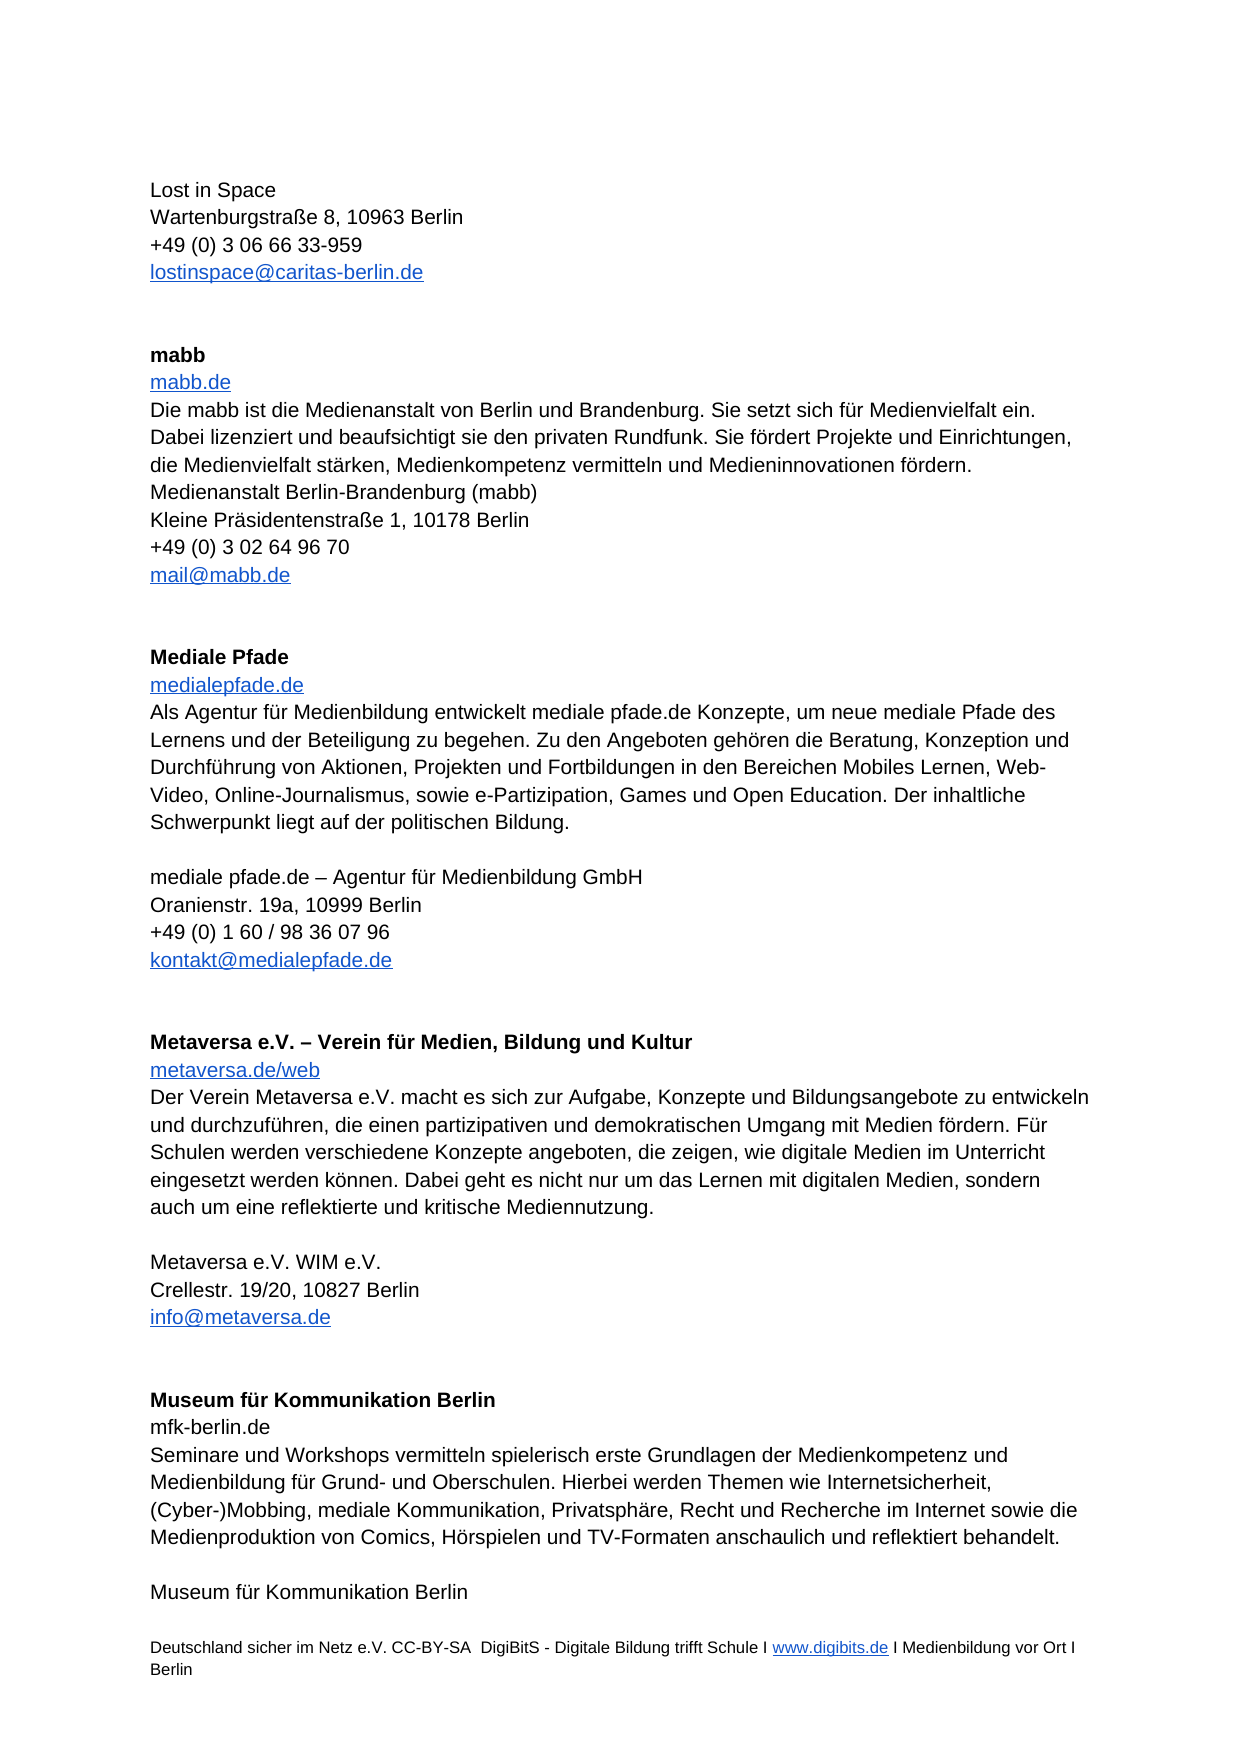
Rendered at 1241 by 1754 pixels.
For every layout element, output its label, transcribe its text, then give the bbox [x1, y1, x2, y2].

text mfk-berlin.de [150, 1415, 1090, 1439]
text Museum für Kommunikation Berlin [150, 1580, 1090, 1604]
text medialepfade.de [150, 672, 1090, 696]
text Der Verein Metaversa e.V. macht es sich zur Aufgabe, Konzepte und Bildungsangebote zu entwickeln und durchzuführen, die einen partizipativen und demokratischen Umgang mit Medien fördern. Für Schulen werden verschiedene Konzepte angeboten, die zeigen, wie digitale Medien im Unterricht eingesetzt werden können. Dabei geht es nicht nur um das Lernen mit digitalen Medien, sondern auch um eine reflektierte und kritische Mediennutzung. [150, 1085, 1090, 1219]
text lostinspace@caritas-berlin.de [150, 260, 1090, 284]
text Die mabb ist die Medienanstalt von Berlin und Brandenburg. Sie setzt sich für Medienvielfalt ein. Dabei lizenziert und beaufsichtigt sie den privaten Rundfunk. Sie fördert Projekte und Einrichtungen, die Medienvielfalt stärken, Medienkompetenz vermitteln und Medieninnovationen fördern. Medienanstalt Berlin-Brandenburg (mabb) [150, 397, 1090, 504]
text mabb.de [150, 370, 1090, 394]
text Seminare und Workshops vermitteln spielerisch erste Grundlagen der Medienkompetenz und Medienbildung für Grund- und Oberschulen. Hierbei werden Themen wie Internetsicherheit, (Cyber-)Mobbing, mediale Kommunikation, Privatsphäre, Recht und Recherche im Internet sowie die Medienproduktion von Comics, Hörspielen und TV-Formaten anschaulich und reflektiert behandelt. [150, 1442, 1090, 1549]
text metaversa.de/web [150, 1057, 1090, 1081]
text Museum für Kommunikation Berlin [150, 1387, 1090, 1411]
text Als Agentur für Medienbildung entwickelt mediale pfade.de Konzepte, um neue mediale Pfade des Lernens und der Beteiligung zu begehen. Zu den Angeboten gehören die Beratung, Konzeption und Durchführung von Aktionen, Projekten und Fortbildungen in den Bereichen Mobiles Lernen, Web-Video, Online-Journalismus, sowie e-Partizipation, Games und Open Education. Der inhaltliche Schwerpunkt liegt auf der politischen Bildung. [150, 700, 1090, 834]
text Metaversa e.V. WIM e.V. [150, 1250, 1090, 1274]
text mail@mabb.de [150, 562, 1090, 586]
text kontakt@medialepfade.de [150, 947, 1090, 971]
text Wartenburgstraße 8, 10963 Berlin [150, 205, 1090, 229]
text +49 (0) 1 60 / 98 36 07 96 [150, 920, 1090, 944]
text info@metaversa.de [150, 1305, 1090, 1329]
text Metaversa e.V. – Verein für Medien, Bildung und Kultur [150, 1030, 1090, 1054]
text Oranienstr. 19a, 10999 Berlin [150, 892, 1090, 916]
text Kleine Präsidentenstraße 1, 10178 Berlin [150, 507, 1090, 531]
text mabb [150, 342, 1090, 366]
text mediale pfade.de – Agentur für Medienbildung GmbH [150, 865, 1090, 889]
text +49 (0) 3 06 66 33-959 [150, 232, 1090, 256]
text +49 (0) 3 02 64 96 70 [150, 535, 1090, 559]
text Lost in Space [150, 177, 1090, 201]
text Crellestr. 19/20, 10827 Berlin [150, 1277, 1090, 1301]
text Mediale Pfade [150, 645, 1090, 669]
